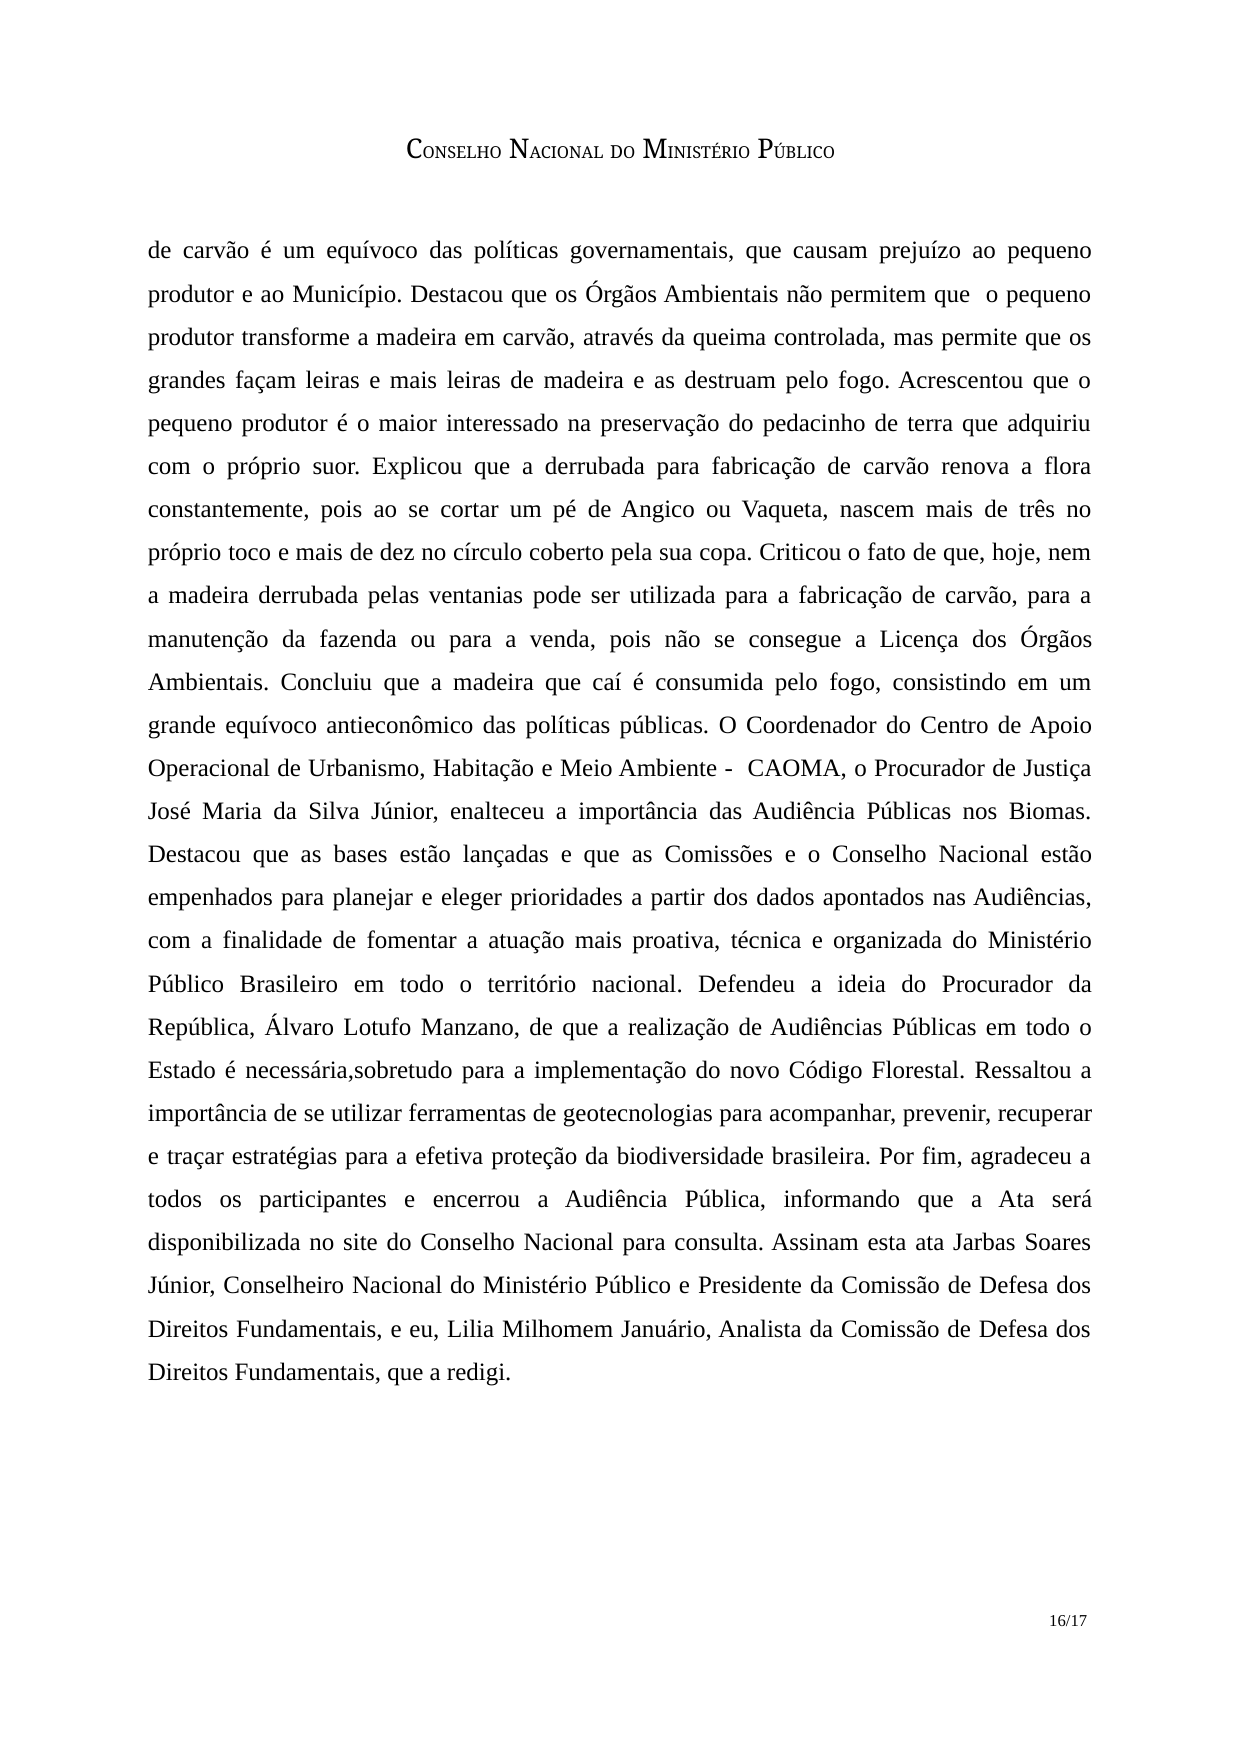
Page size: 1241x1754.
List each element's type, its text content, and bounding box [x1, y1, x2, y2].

text de carvão é um equívoco das políticas governamentais, que causam prejuízo ao pequeno produtor e ao Município. Destacou que os Órgãos Ambientais não permitem que o pequeno produtor transforme a madeira em carvão, através da queima controlada, mas permite que os grandes façam leiras e mais leiras de madeira e as destruam pelo fogo. Acrescentou que o pequeno produtor é o maior interessado na preservação do pedacinho de terra que adquiriu com o próprio suor. Explicou que a derrubada para fabricação de carvão renova a flora constantemente, pois ao se cortar um pé de Angico ou Vaqueta, nascem mais de três no próprio toco e mais de dez no círculo coberto pela sua copa. Criticou o fato de que, hoje, nem a madeira derrubada pelas ventanias pode ser utilizada para a fabricação de carvão, para a manutenção da fazenda ou para a venda, pois não se consegue a Licença dos Órgãos Ambientais. Concluiu que a madeira que caí é consumida pelo fogo, consistindo em um grande equívoco antieconômico das políticas públicas. O Coordenador do Centro de Apoio Operacional de Urbanismo, Habitação e Meio Ambiente - CAOMA, o Procurador de Justiça José Maria da Silva Júnior, enalteceu a importância das Audiência Públicas nos Biomas. Destacou que as bases estão lançadas e que as Comissões e o Conselho Nacional estão empenhados para planejar e eleger prioridades a partir dos dados apontados nas Audiências, com a finalidade de fomentar a atuação mais proativa, técnica e organizada do Ministério Público Brasileiro em todo o território nacional. Defendeu a ideia do Procurador da República, Álvaro Lotufo Manzano, de que a realização de Audiências Públicas em todo o Estado é necessária,sobretudo para a implementação do novo Código Florestal. Ressaltou a importância de se utilizar ferramentas de geotecnologias para acompanhar, prevenir, recuperar e traçar estratégias para a efetiva proteção da biodiversidade brasileira. Por fim, agradeceu a todos os participantes e encerrou a Audiência Pública, informando que a Ata será disponibilizada no site do Conselho Nacional para consulta. Assinam esta ata Jarbas Soares Júnior, Conselheiro Nacional do Ministério Público e Presidente da Comissão de Defesa dos Direitos Fundamentais, e eu, Lilia Milhomem Januário, Analista da Comissão de Defesa dos Direitos Fundamentais, que a redigi. [148, 236, 1093, 1386]
